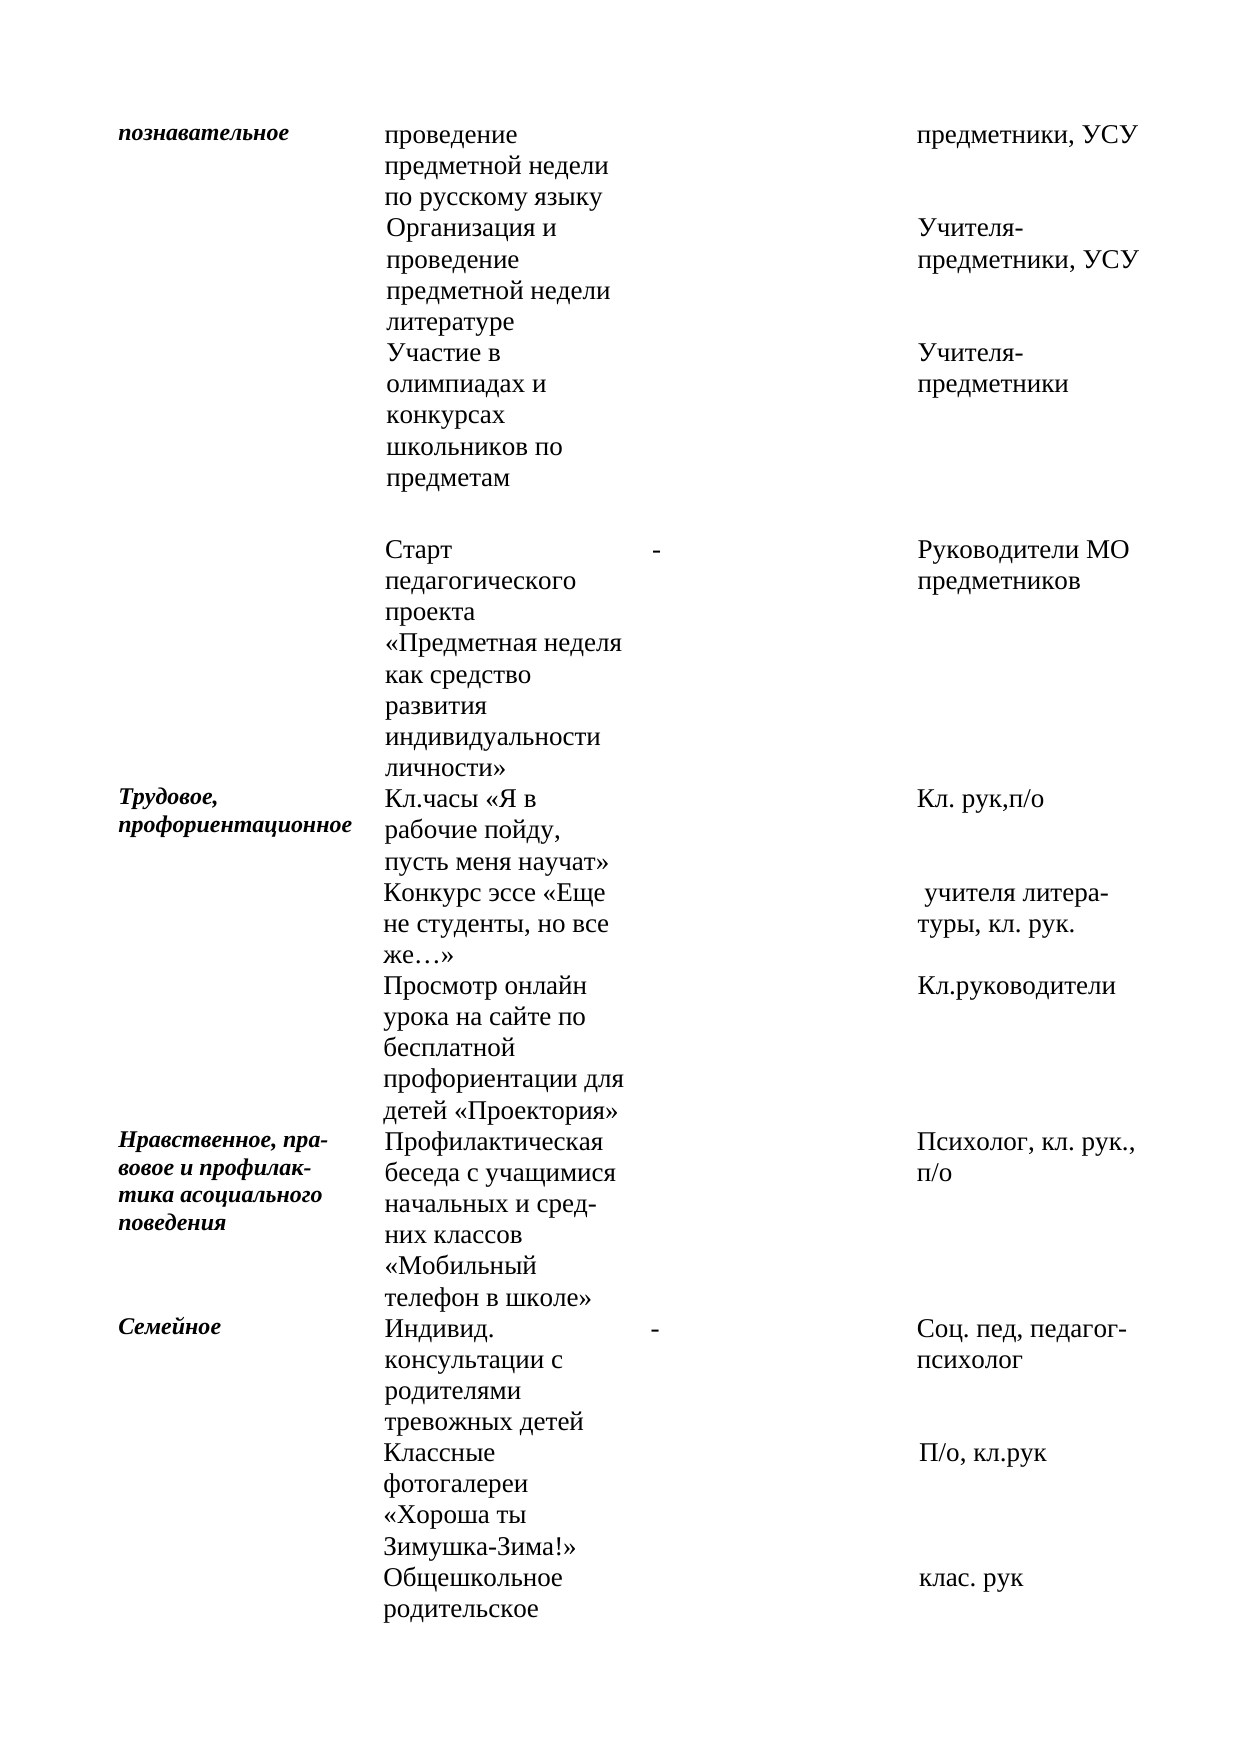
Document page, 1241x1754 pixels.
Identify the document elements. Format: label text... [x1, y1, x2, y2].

table_header - [641, 533, 906, 782]
table_header [638, 1436, 908, 1561]
table_cell - [639, 1312, 905, 1436]
table_header Психолог, кл. рук., п/о [905, 1125, 1171, 1312]
table_header [639, 212, 906, 336]
table_header предметники, УСУ [905, 118, 1171, 212]
table_cell Участие в олимпиадах и конкурсах школьников по предметам [375, 336, 639, 492]
table_header учителя литера-туры, кл. рук. [906, 876, 1170, 969]
table_header П/о, кл.рук [908, 1436, 1170, 1561]
table_header Трудовое, профориентационное [107, 782, 373, 876]
table_header Старт педагогического проекта «Предметная неделя как средство развития индивидуальности личности» [374, 533, 641, 782]
table_cell Индивид. консультации с родителями тревожных детей [373, 1312, 639, 1436]
table_header Классные фотогалереи «Хороша ты Зимушка-Зима!» [372, 1436, 637, 1561]
table_header Кл.часы «Я в рабочие пойду, пусть меня научат» [373, 782, 643, 876]
table_cell [642, 969, 906, 1125]
table_header [642, 876, 906, 969]
table_cell клас. рук [908, 1561, 1170, 1623]
table_header Руководители МО предметников [906, 533, 1170, 782]
table_header проведение предметной недели по русскому языку [373, 118, 639, 212]
table_header Учителя-предметники, УСУ [906, 212, 1170, 336]
table_cell Соц. пед, педагог-психолог [905, 1312, 1171, 1436]
table_header Кл. рук,п/о [905, 782, 1171, 876]
table_header Организация и проведение предметной недели литературе [375, 212, 639, 336]
table_cell Семейное [107, 1312, 373, 1436]
table_cell Кл.руководители [906, 969, 1170, 1125]
table_header Профилактическая беседа с учащимися начальных и сред-них классов «Мобильный телефон в школе» [373, 1125, 639, 1312]
table_cell Общешкольное родительское [372, 1561, 637, 1623]
table_header познавательное [107, 118, 373, 212]
table_header [639, 118, 905, 212]
table_header [643, 782, 905, 876]
table_header [639, 1125, 905, 1312]
table_cell [639, 336, 906, 492]
table_cell Учителя-предметники [906, 336, 1170, 492]
table_header Конкурс эссе «Еще не студенты, но все же…» [372, 876, 642, 969]
table_cell Просмотр онлайн урока на сайте по бесплатной профориентации для детей «Проектория» [372, 969, 642, 1125]
table_header Нравственное, пра-вовое и профилак-тика асоциального поведения [107, 1125, 373, 1312]
table_cell [638, 1561, 908, 1623]
